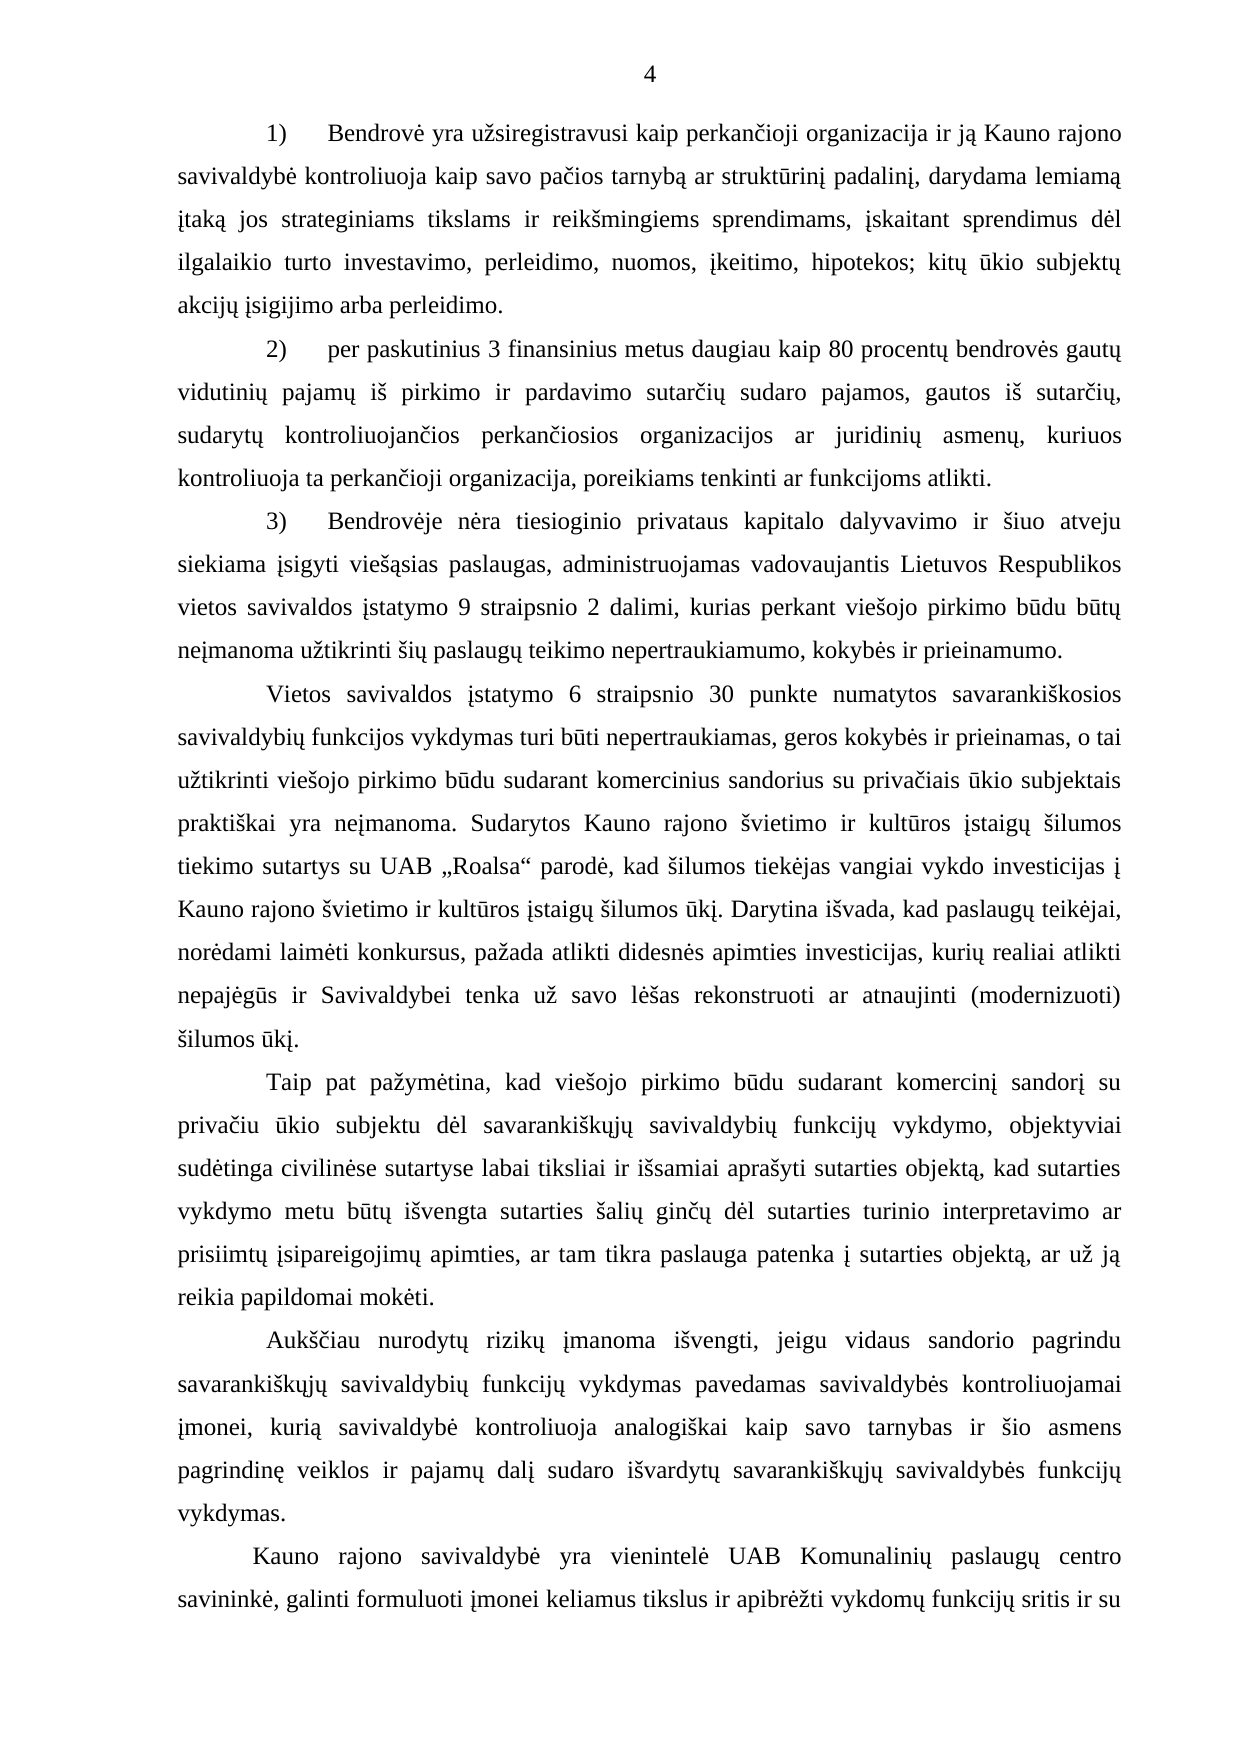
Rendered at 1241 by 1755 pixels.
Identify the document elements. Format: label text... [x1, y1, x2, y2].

text 2) per paskutinius 3 finansinius metus daugiau kaip 80 procentų bendrovės gautų vidutinių pajamų iš pirkimo ir pardavimo sutarčių sudaro pajamos, gautos iš sutarčių, sudarytų kontroliuojančios perkančiosios organizacijos ar juridinių asmenų, kuriuos kontroliuoja ta perkančioji organizacija, poreikiams tenkinti ar funkcijoms atlikti. [177, 334, 1122, 492]
text Kauno rajono savivaldybė yra vienintelė UAB Komunalinių paslaugų centro savininkė, galinti formuluoti įmonei keliamus tikslus ir apibrėžti vykdomų funkcijų sritis ir su [177, 1541, 1122, 1613]
text 3) Bendrovėje nėra tiesioginio privataus kapitalo dalyvavimo ir šiuo atveju siekiama įsigyti viešąsias paslaugas, administruojamas vadovaujantis Lietuvos Respublikos vietos savivaldos įstatymo 9 straipsnio 2 dalimi, kurias perkant viešojo pirkimo būdu būtų neįmanoma užtikrinti šių paslaugų teikimo nepertraukiamumo, kokybės ir prieinamumo. [177, 506, 1122, 664]
text Aukščiau nurodytų rizikų įmanoma išvengti, jeigu vidaus sandorio pagrindu savarankiškųjų savivaldybių funkcijų vykdymas pavedamas savivaldybės kontroliuojamai įmonei, kurią savivaldybė kontroliuoja analogiškai kaip savo tarnybas ir šio asmens pagrindinę veiklos ir pajamų dalį sudaro išvardytų savarankiškųjų savivaldybės funkcijų vykdymas. [177, 1326, 1122, 1527]
text Taip pat pažymėtina, kad viešojo pirkimo būdu sudarant komercinį sandorį su privačiu ūkio subjektu dėl savarankiškųjų savivaldybių funkcijų vykdymo, objektyviai sudėtinga civilinėse sutartyse labai tiksliai ir išsamiai aprašyti sutarties objektą, kad sutarties vykdymo metu būtų išvengta sutarties šalių ginčų dėl sutarties turinio interpretavimo ar prisiimtų įsipareigojimų apimties, ar tam tikra paslauga patenka į sutarties objektą, ar už ją reikia papildomai mokėti. [177, 1067, 1122, 1311]
text 1) Bendrovė yra užsiregistravusi kaip perkančioji organizacija ir ją Kauno rajono savivaldybė kontroliuoja kaip savo pačios tarnybą ar struktūrinį padalinį, darydama lemiamą įtaką jos strateginiams tikslams ir reikšmingiems sprendimams, įskaitant sprendimus dėl ilgalaikio turto investavimo, perleidimo, nuomos, įkeitimo, hipotekos; kitų ūkio subjektų akcijų įsigijimo arba perleidimo. [177, 118, 1122, 319]
text Vietos savivaldos įstatymo 6 straipsnio 30 punkte numatytos savarankiškosios savivaldybių funkcijos vykdymas turi būti nepertraukiamas, geros kokybės ir prieinamas, o tai užtikrinti viešojo pirkimo būdu sudarant komercinius sandorius su privačiais ūkio subjektais praktiškai yra neįmanoma. Sudarytos Kauno rajono švietimo ir kultūros įstaigų šilumos tiekimo sutartys su UAB „Roalsa“ parodė, kad šilumos tiekėjas vangiai vykdo investicijas į Kauno rajono švietimo ir kultūros įstaigų šilumos ūkį. Darytina išvada, kad paslaugų teikėjai, norėdami laimėti konkursus, pažada atlikti didesnės apimties investicijas, kurių realiai atlikti nepajėgūs ir Savivaldybei tenka už savo lėšas rekonstruoti ar atnaujinti (modernizuoti) šilumos ūkį. [177, 679, 1122, 1052]
